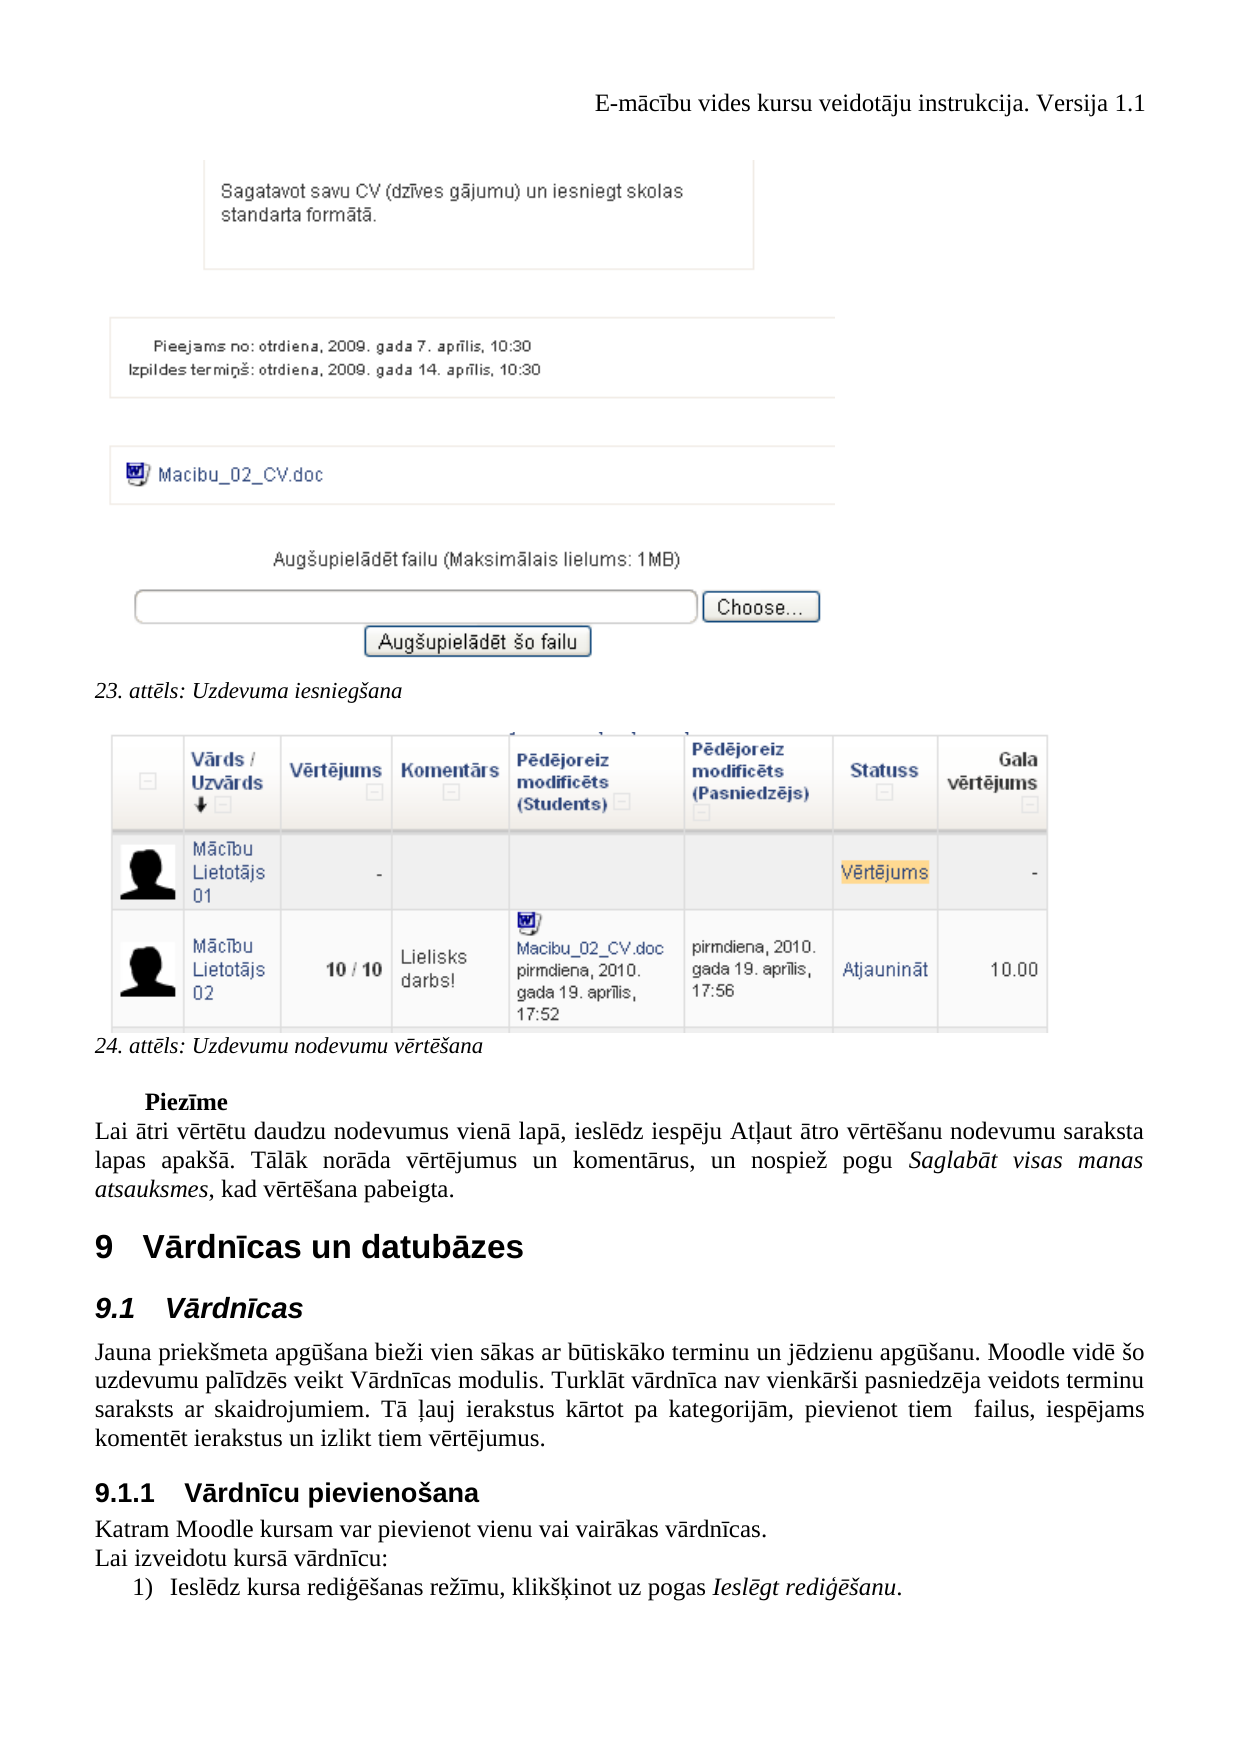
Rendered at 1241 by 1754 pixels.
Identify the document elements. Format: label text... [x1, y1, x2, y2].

text Jauna priekšmeta apgūšana bieži vien sākas ar būtiskāko terminu un jēdzienu apgūšanu. Moodle vidē šo uzdevumu palīdzēs veikt Vārdnīcas modulis. Turklāt vārdnīca nav vienkārši pasniedzēja veidots terminu saraksts ar skaidrojumiem. Tā ļauj ierakstus kārtot pa kategorijām, pievienot tiem failus, iespējams komentēt ierakstus un izlikt tiem vērtējumus. [94, 1337, 1146, 1452]
text 24. attēls: Uzdevumu nodevumu vērtēšana [94, 745, 1060, 1059]
picture [94, 160, 835, 665]
text Piezīme [94, 1087, 1146, 1116]
text Lai ātri vērtētu daudzu nodevumus vienā lapā, ieslēdz iespēju Atļaut ātro vērtēšanu nodevumu saraksta lapas apakšā. Tālāk norāda vērtējumus un komentārus, un nospiež pogu Saglabāt visas manas atsauksmes, kad vērtēšana pabeigta. [94, 1116, 1146, 1202]
text Katram Moodle kursam var pievienot vienu vai vairākas vārdnīcas. [94, 1514, 1146, 1543]
subtitle Vārdnīcu pievienošana [94, 1477, 1146, 1508]
text Lai izveidotu kursā vārdnīcu: [94, 1543, 1146, 1572]
subtitle Vārdnīcas un datubāzes [94, 1227, 1146, 1266]
list Ieslēdz kursa rediģēšanas režīmu, klikšķinot uz pogas Ieslēgt rediģēšanu. [132, 1572, 1146, 1601]
text 23. attēls: Uzdevuma iesniegšana [94, 677, 1060, 703]
subtitle Vārdnīcas [94, 1291, 1146, 1324]
picture [102, 732, 1053, 1033]
